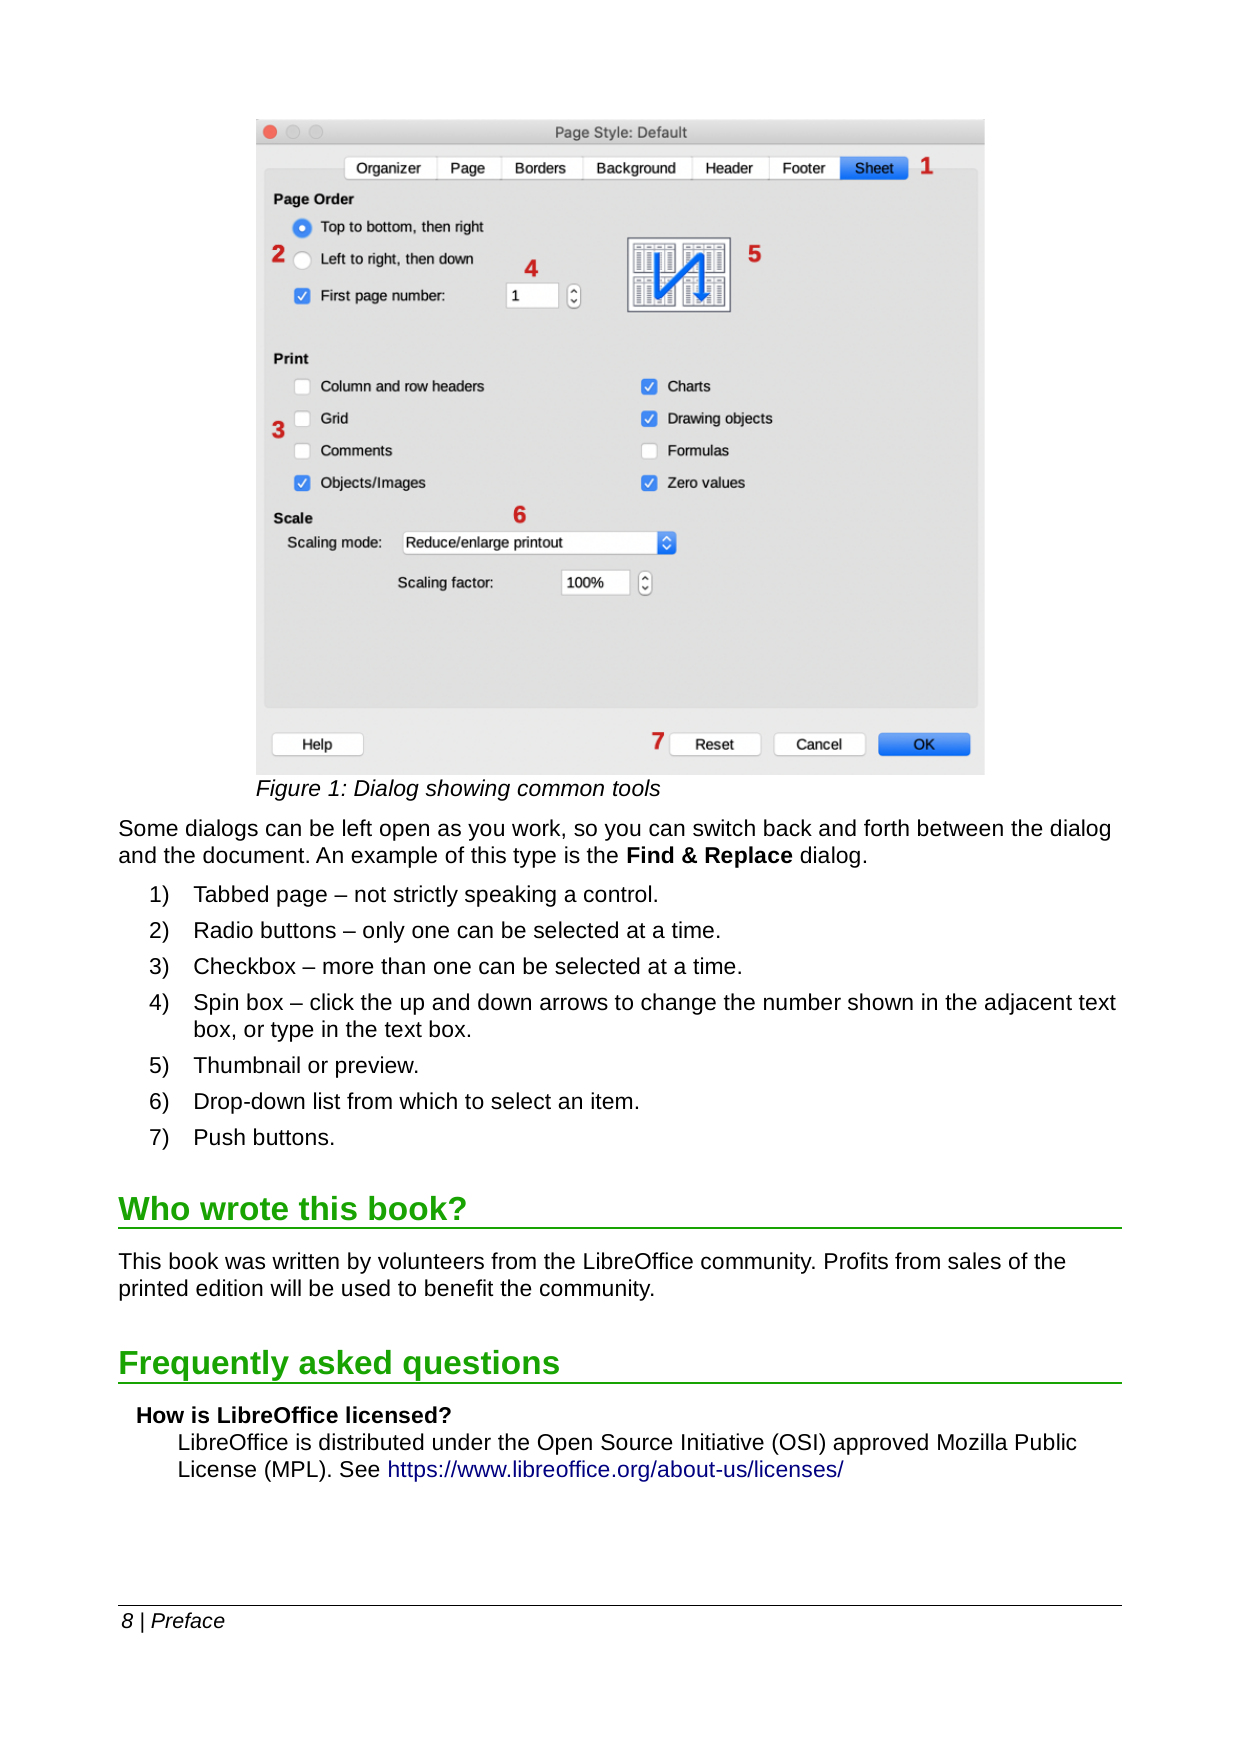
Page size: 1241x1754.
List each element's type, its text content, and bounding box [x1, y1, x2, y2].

text Figure 1: Dialog showing common tools [256, 775, 985, 802]
list Checkbox – more than one can be selected at a time. [169, 952, 1122, 979]
list Radio buttons – only one can be selected at a time. [169, 916, 1122, 943]
subtitle Who wrote this book? [118, 1189, 1122, 1227]
list Tabbed page – not strictly speaking a control. [169, 881, 1122, 908]
list Spin box – click the up and down arrows to change the number shown in the adjacent text box, or type in the text box. [169, 988, 1122, 1042]
text This book was written by volunteers from the LibreOffice community. Profits from sales of the printed edition will be used to benefit the community. [118, 1247, 1122, 1301]
list Push buttons. [169, 1123, 1122, 1150]
text Some dialogs can be left open as you work, so you can switch back and forth between the dialog and the document. An example of this type is the Find & Replace dialog. [118, 814, 1122, 868]
list Drop-down list from which to select an item. [169, 1087, 1122, 1114]
picture [255, 118, 985, 775]
list Thumbnail or preview. [169, 1051, 1122, 1078]
subtitle Frequently asked questions [118, 1343, 1122, 1382]
text LibreOffice is distributed under the Open Source Initiative (OSI) approved Mozilla Public License (MPL). See https://www.libreoffice.org/about-us/licenses/ [177, 1428, 1122, 1483]
text How is LibreOffice licensed? [136, 1401, 1122, 1428]
